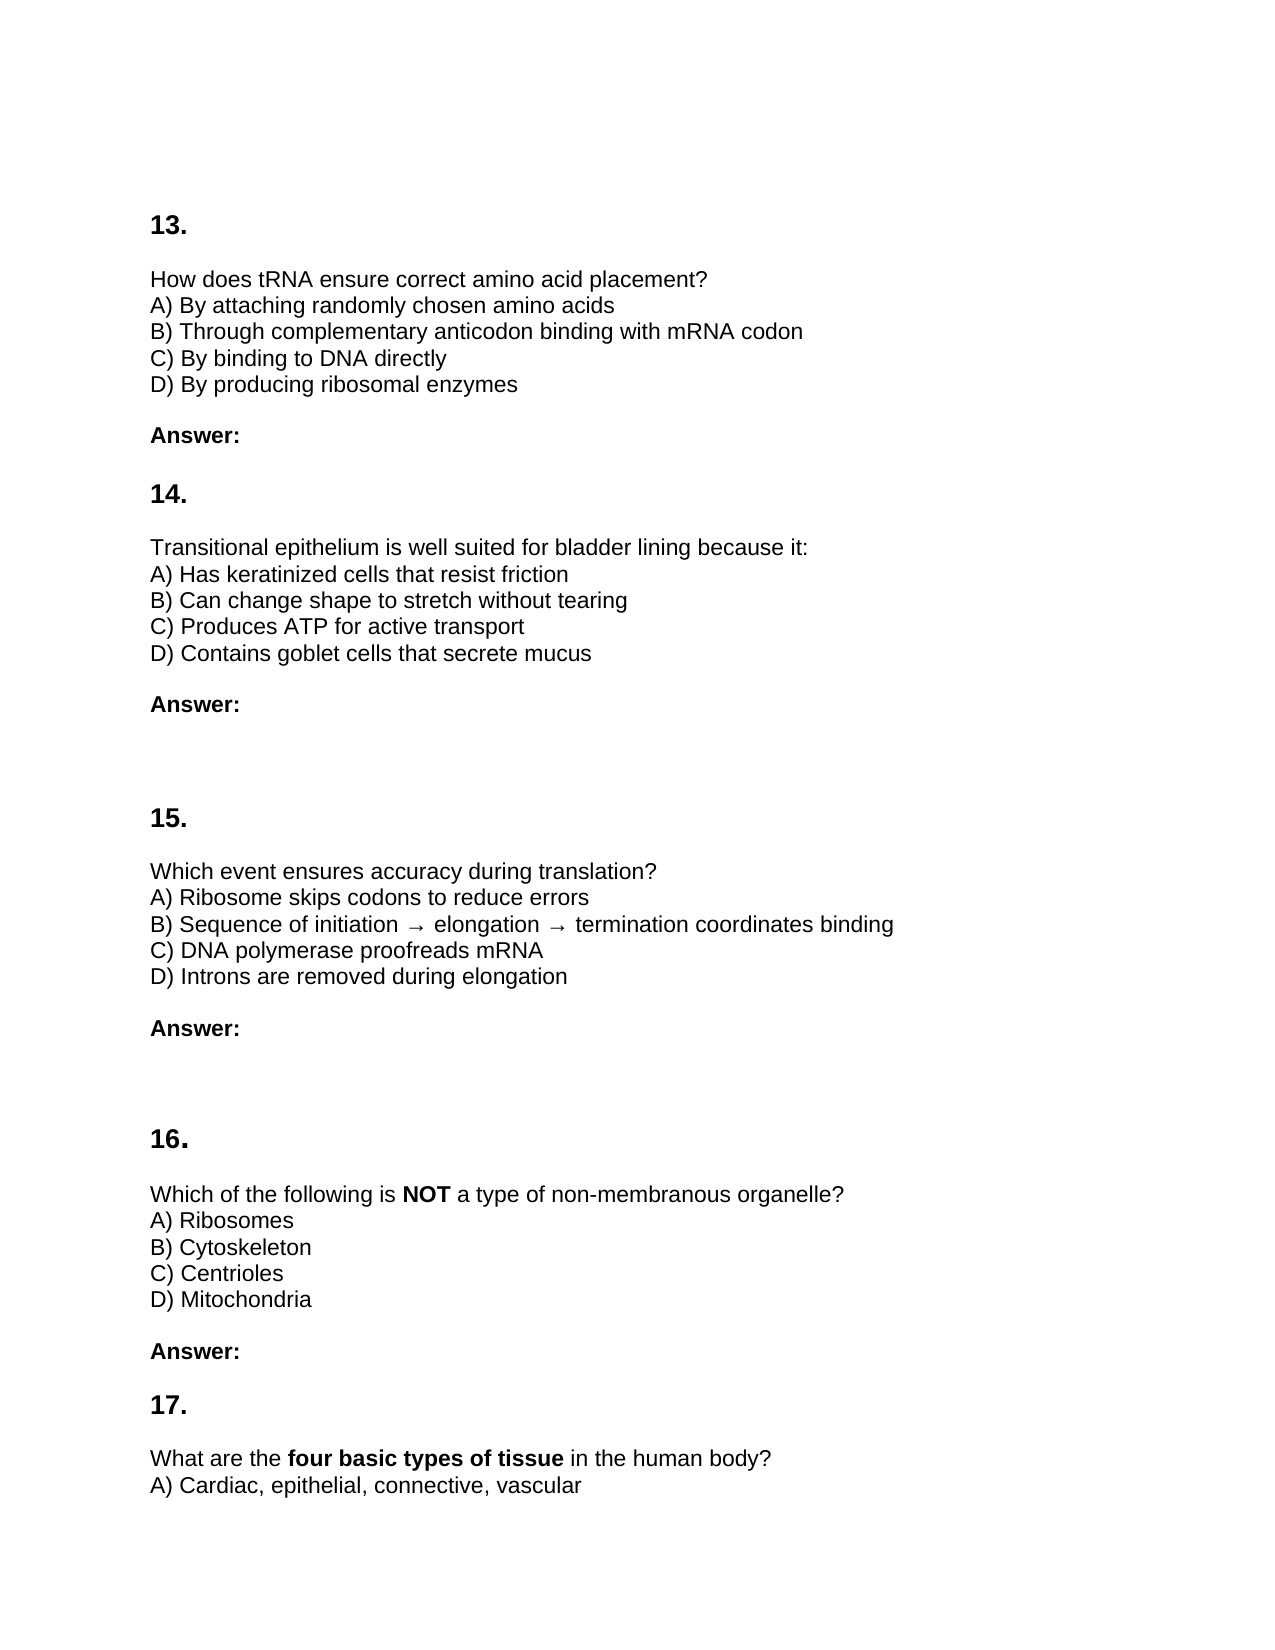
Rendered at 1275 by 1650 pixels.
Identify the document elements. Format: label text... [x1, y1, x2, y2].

text Transitional epithelium is well suited for bladder lining because it: A) Has keratinized cells that resist friction B) Can change shape to stretch without tearing C) Produces ATP for active transport D) Contains goblet cells that secrete mucus [150, 534, 1125, 666]
text Answer: D [150, 1338, 1125, 1364]
text Answer: B [150, 691, 1125, 717]
subtitle 15. [150, 802, 1125, 833]
text Answer: B [150, 1015, 1125, 1041]
text Which event ensures accuracy during translation? A) Ribosome skips codons to reduce errors B) Sequence of initiation → elongation → termination coordinates binding C) DNA polymerase proofreads mRNA D) Introns are removed during elongation [150, 858, 1125, 990]
text 17. [150, 1389, 1125, 1420]
subtitle 14. [150, 478, 1125, 509]
text How does tRNA ensure correct amino acid placement? A) By attaching randomly chosen amino acids B) Through complementary anticodon binding with mRNA codon C) By binding to DNA directly D) By producing ribosomal enzymes [150, 266, 1125, 397]
text Which of the following is NOT a type of non-membranous organelle? A) Ribosomes B) Cytoskeleton C) Centrioles D) Mitochondria [150, 1181, 1125, 1313]
subtitle 13. [150, 209, 1125, 241]
text 16. [150, 1117, 1125, 1156]
text What are the four basic types of tissue in the human body? A) Cardiac, epithelial, connective, vascular [150, 1445, 1125, 1498]
text Answer: B [150, 422, 1125, 449]
